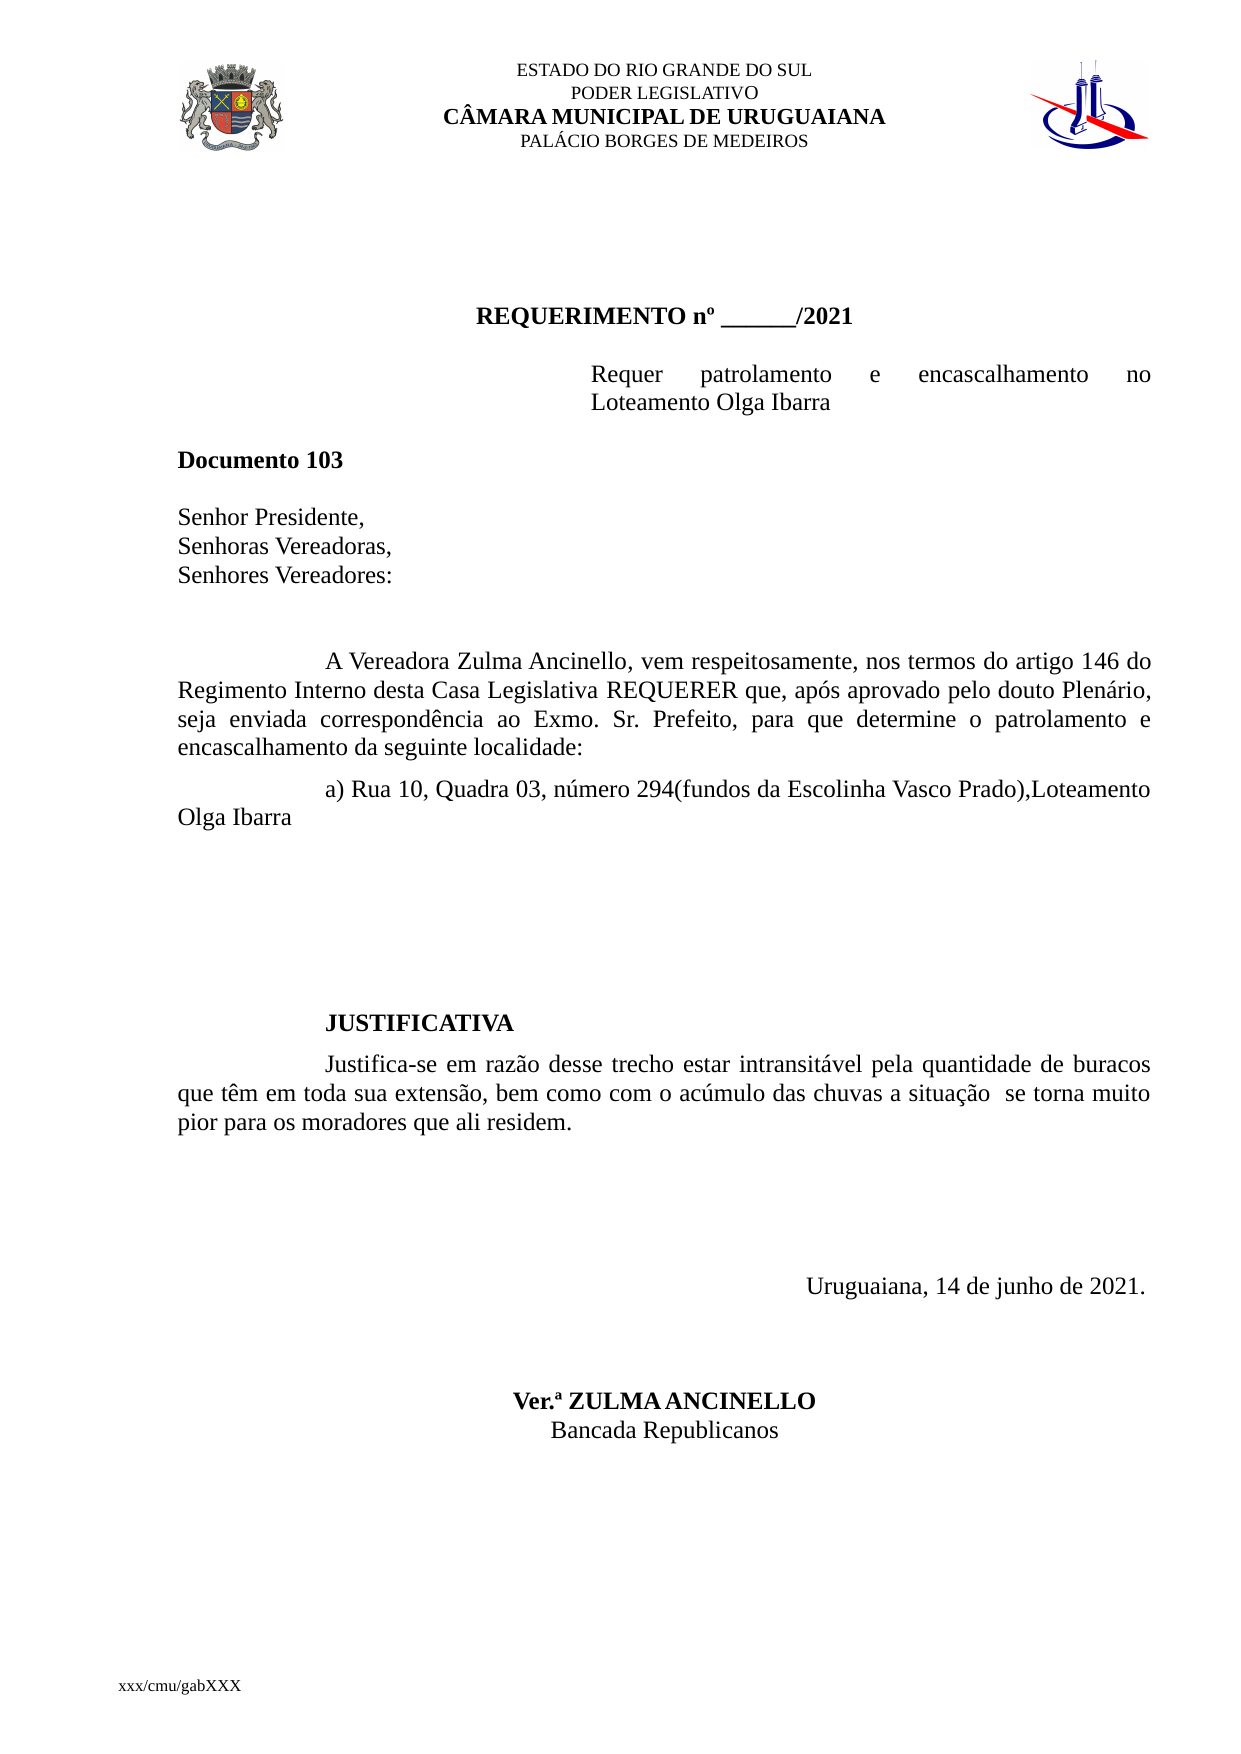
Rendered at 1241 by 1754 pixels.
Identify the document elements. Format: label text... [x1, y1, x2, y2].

text Senhores Vereadores: [177, 560, 1152, 589]
text A Vereadora Zulma Ancinello, vem respeitosamente, nos termos do artigo 146 do Regimento Interno desta Casa Legislativa REQUERER que, após aprovado pelo douto Plenário, seja enviada correspondência ao Exmo. Sr. Prefeito, para que determine o patrolamento e encascalhamento da seguinte localidade: [177, 646, 1152, 761]
picture [1030, 60, 1149, 149]
text Uruguaiana, 14 de junho de 2021. [177, 1271, 1152, 1300]
text REQUERIMENTO nº ______/2021 [177, 301, 1152, 330]
text Documento 103 [177, 445, 1152, 474]
text Senhor Presidente, [177, 502, 1152, 531]
text Ver.ª ZULMA ANCINELLO [177, 1386, 1152, 1415]
picture [179, 62, 285, 152]
text a) Rua 10, Quadra 03, número 294(fundos da Escolinha Vasco Prado),Loteamento Olga Ibarra [177, 774, 1152, 831]
text Requer patrolamento e encascalhamento no Loteamento Olga Ibarra [591, 359, 1152, 416]
text JUSTIFICATIVA [177, 1008, 1152, 1037]
text Bancada Republicanos [177, 1415, 1152, 1444]
text Justifica-se em razão desse trecho estar intransitável pela quantidade de buracos que têm em toda sua extensão, bem como com o acúmulo das chuvas a situação se torna muito pior para os moradores que ali residem. [177, 1049, 1152, 1136]
text Senhoras Vereadoras, [177, 531, 1152, 560]
